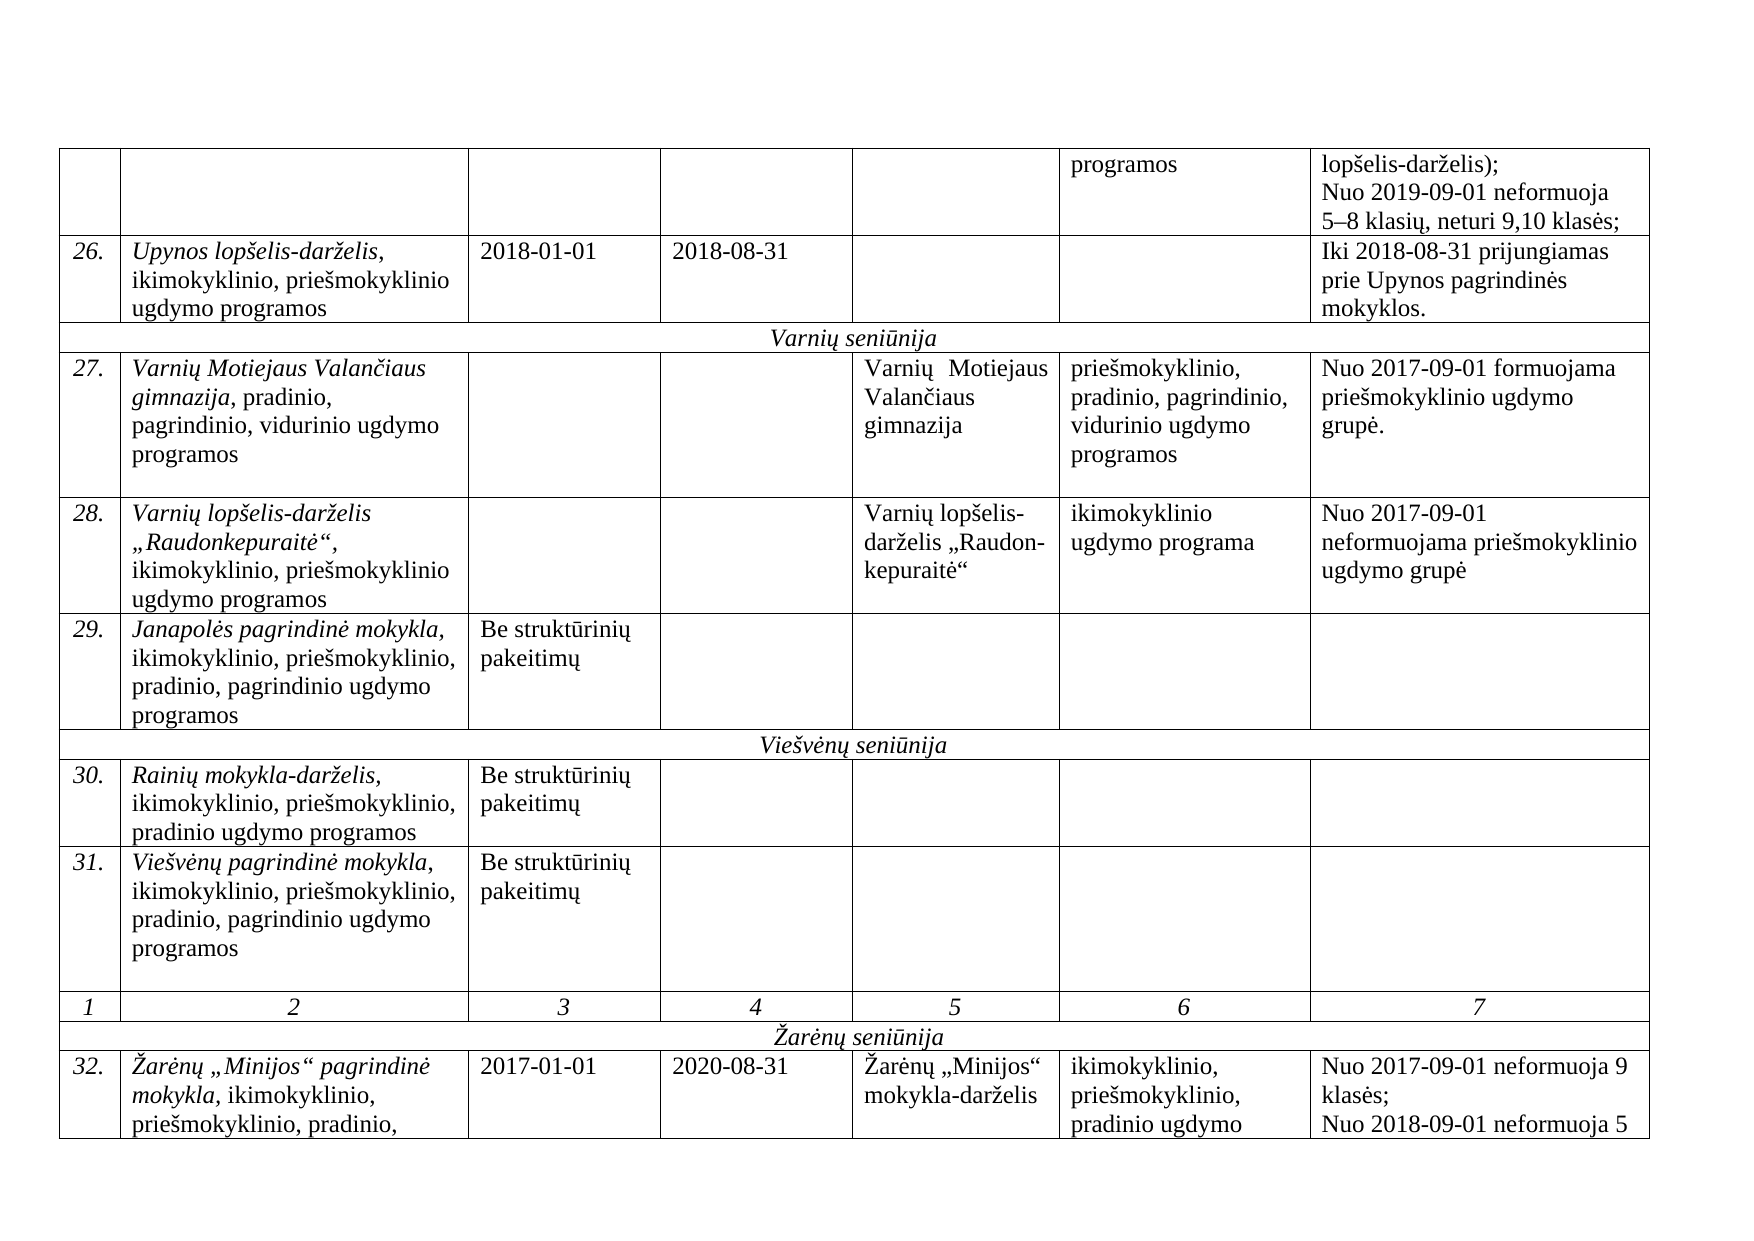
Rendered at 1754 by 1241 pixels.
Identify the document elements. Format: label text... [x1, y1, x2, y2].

table_cell [853, 149, 1059, 235]
table_cell Viešvėnų pagrindinė mokykla, ikimokyklinio, priešmokyklinio, pradinio, pagrindinio ugdymo programos [121, 847, 468, 991]
table_cell [661, 847, 852, 991]
table_cell [1311, 847, 1649, 991]
table_cell 30. [60, 760, 120, 846]
table_cell Varnių Motiejaus Valančiaus gimnazija, pradinio, pagrindinio, vidurinio ugdymo programos [121, 353, 468, 497]
table_cell Janapolės pagrindinė mokykla, ikimokyklinio, priešmokyklinio, pradinio, pagrindinio ugdymo programos [121, 614, 468, 729]
table_cell Be struktūrinių pakeitimų [469, 760, 660, 846]
table_cell 2018-08-31 [661, 236, 852, 322]
table_cell 3 [469, 992, 660, 1021]
table_cell [121, 149, 468, 235]
table_cell Be struktūrinių pakeitimų [469, 847, 660, 991]
table_cell Varnių seniūnija [60, 323, 1649, 352]
table_cell 26. [60, 236, 120, 322]
table_cell 4 [661, 992, 852, 1021]
table_cell 31. [60, 847, 120, 991]
table_cell [661, 353, 852, 497]
table_cell 29. [60, 614, 120, 729]
table_cell Varnių lopšelis-darželis „Raudon-kepuraitė“ [853, 498, 1059, 613]
table_cell [469, 353, 660, 497]
table_cell 6 [1060, 992, 1310, 1021]
table_cell Žarėnų „Minijos“ mokykla-darželis [853, 1051, 1059, 1138]
table_cell 5 [853, 992, 1059, 1021]
table_cell [1311, 760, 1649, 846]
table_cell ikimokyklinio ugdymo programa [1060, 498, 1310, 613]
table_cell [661, 760, 852, 846]
table_cell 2020-08-31 [661, 1051, 852, 1138]
table_cell [853, 760, 1059, 846]
table_cell ikimokyklinio, priešmokyklinio, pradinio ugdymo [1060, 1051, 1310, 1138]
table_cell Nuo 2017-09-01 neformuojama priešmokyklinio ugdymo grupė [1311, 498, 1649, 613]
table_cell Upynos lopšelis-darželis, ikimokyklinio, priešmokyklinio ugdymo programos [121, 236, 468, 322]
table_cell lopšelis-darželis); Nuo 2019-09-01 neformuoja 5–8 klasių, neturi 9,10 klasės; [1311, 149, 1649, 235]
table_cell 2 [121, 992, 468, 1021]
table_cell [1060, 760, 1310, 846]
table_cell [661, 149, 852, 235]
table_cell Nuo 2017-09-01 neformuoja 9 klasės; Nuo 2018-09-01 neformuoja 5 [1311, 1051, 1649, 1138]
table_cell 32. [60, 1051, 120, 1138]
table_cell Žarėnų seniūnija [661, 1022, 1059, 1050]
table_cell 7 [1311, 992, 1649, 1021]
table_cell Varnių lopšelis-darželis „Raudonkepuraitė“, ikimokyklinio, priešmokyklinio ugdymo programos [121, 498, 468, 613]
table_cell 1 [60, 992, 120, 1021]
table_cell Žarėnų „Minijos“ pagrindinė mokykla, ikimokyklinio, priešmokyklinio, pradinio, [121, 1051, 468, 1138]
table_cell Be struktūrinių pakeitimų [469, 614, 660, 729]
table_cell 2017-01-01 [469, 1051, 660, 1138]
table_cell [1311, 614, 1649, 729]
table_cell [853, 847, 1059, 991]
table_cell Varnių Motiejaus Valančiaus gimnazija [853, 353, 1059, 497]
table_cell [469, 498, 660, 613]
table_cell [120, 1022, 469, 1050]
table_cell 2018-01-01 [469, 236, 660, 322]
table_cell [661, 498, 852, 613]
table_cell [60, 1022, 120, 1050]
table_cell Rainių mokykla-darželis, ikimokyklinio, priešmokyklinio, pradinio ugdymo programos [121, 760, 468, 846]
table_cell [661, 614, 852, 729]
table_cell [1060, 847, 1310, 991]
table_cell Iki 2018-08-31 prijungiamas prie Upynos pagrindinės mokyklos. [1311, 236, 1649, 322]
table_cell priešmokyklinio, pradinio, pagrindinio, vidurinio ugdymo programos [1060, 353, 1310, 497]
table_cell Viešvėnų seniūnija [60, 730, 1649, 759]
table_cell [60, 149, 120, 235]
table_cell [1310, 1022, 1649, 1050]
table_cell [1060, 236, 1310, 322]
table_cell [469, 149, 660, 235]
table_cell [853, 236, 1059, 322]
table_cell [469, 1022, 661, 1050]
table_cell Nuo 2017-09-01 formuojama priešmokyklinio ugdymo grupė. [1311, 353, 1649, 497]
table_cell 28. [60, 498, 120, 613]
table_cell [853, 614, 1059, 729]
table_cell 27. [60, 353, 120, 497]
table_cell [1060, 614, 1310, 729]
table_cell programos [1060, 149, 1310, 235]
table_cell [1059, 1022, 1310, 1050]
